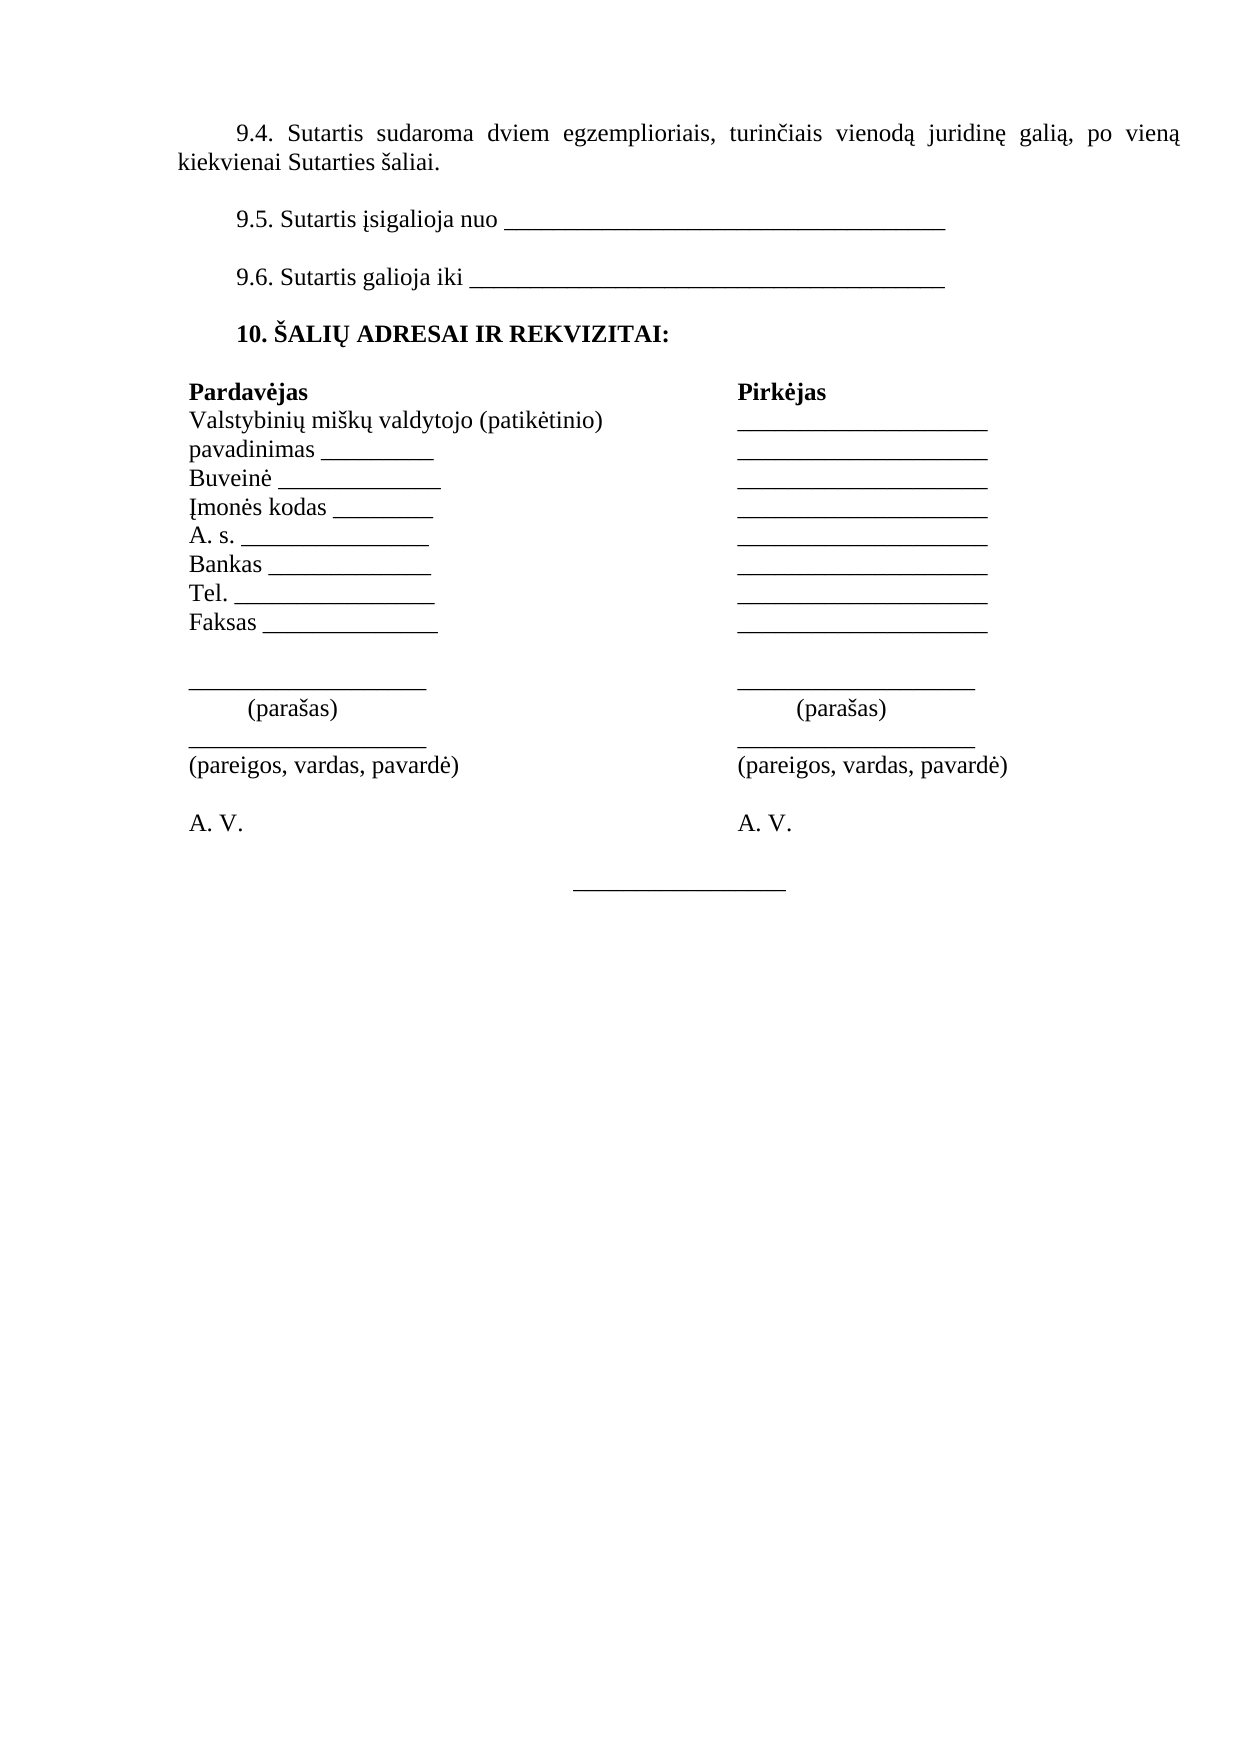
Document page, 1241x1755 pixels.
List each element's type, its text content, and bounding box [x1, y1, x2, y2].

text 9.6. Sutartis galioja iki [177, 262, 1181, 291]
text 9.4. Sutartis sudaroma dviem egzemplioriais, turinčiais vienodą juridinę galią, po vieną kiekvienai Sutarties šaliai. [177, 118, 1181, 176]
text 9.5. Sutartis įsigalioja nuo [177, 204, 1181, 233]
text _________________ [177, 866, 1181, 894]
table_header Pardavėjas Valstybinių miškų valdytojo (patikėtinio) pavadinimas _________ Buveinė _____________ Įmonės kodas ________ A. s. _______________ Bankas _____________ Tel. ________________ Faksas ______________ ___________________ (parašas) ___________________ (pareigos, vardas, pavardė) A. V. [177, 377, 726, 837]
text 10. ŠALIŲ ADRESAI IR REKVIZITAI: [177, 319, 1181, 348]
table_header Pirkėjas ____________________ ____________________ ____________________ ____________________ ____________________ ____________________ ____________________ ____________________ ___________________ (parašas) ___________________ (pareigos, vardas, pavardė) A. V. [726, 377, 1122, 837]
